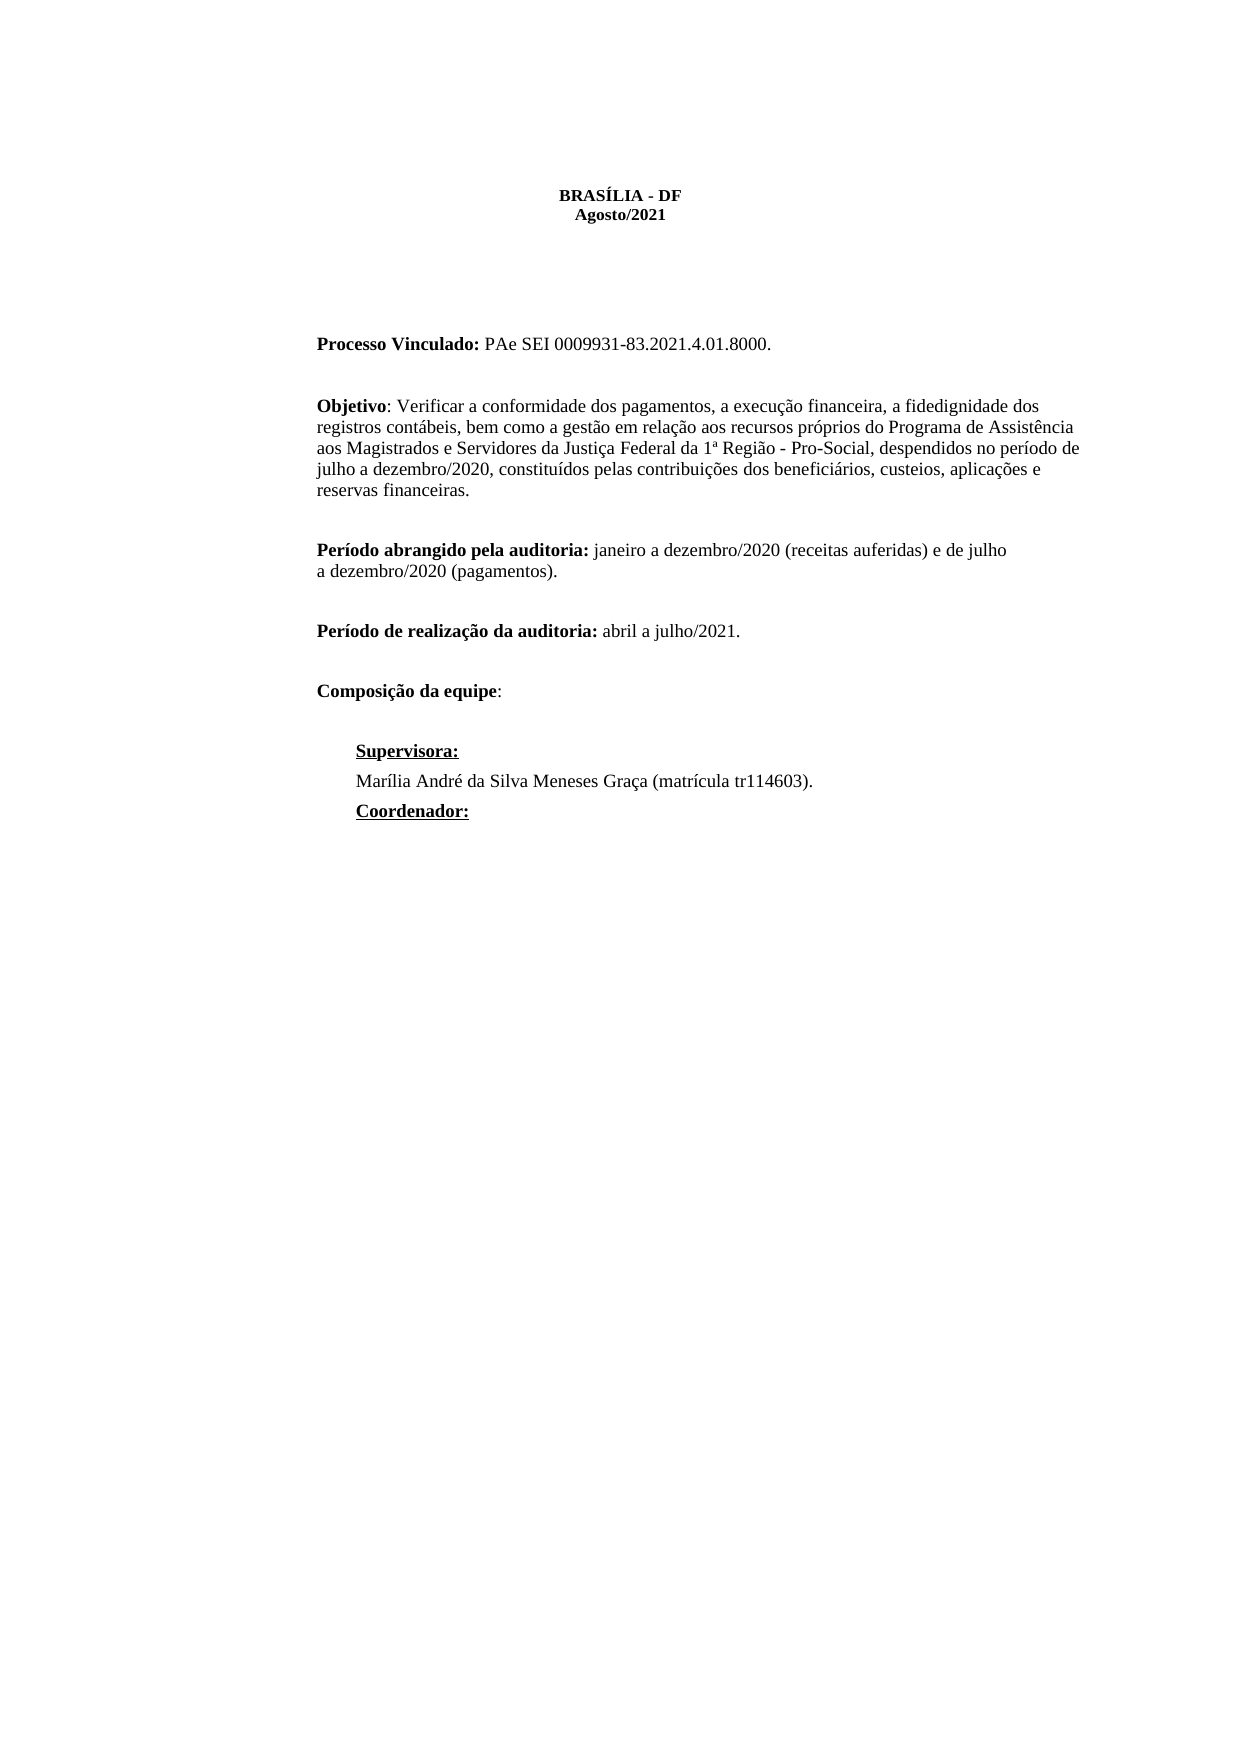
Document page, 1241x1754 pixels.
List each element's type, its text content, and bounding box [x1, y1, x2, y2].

text BRASÍLIA - DF [178, 185, 1062, 204]
text Marília André da Silva Meneses Graça (matrícula tr114603). [356, 770, 1122, 791]
text Supervisora: [356, 739, 1122, 761]
subtitle Composição da equipe: [317, 680, 1122, 701]
text Período de realização da auditoria: abril a julho/2021. [317, 620, 1122, 642]
text Processo Vinculado: PAe SEI 0009931-83.2021.4.01.8000. [317, 333, 1122, 355]
text Coordenador: [356, 800, 1122, 822]
text Objetivo: Verificar a conformidade dos pagamentos, a execução financeira, a fidedignidade dos registros contábeis, bem como a gestão em relação aos recursos próprios do Programa de Assistência aos Magistrados e Servidores da Justiça Federal da 1ª Região - Pro-Social, despendidos no período de julho a dezembro/2020, constituídos pelas contribuições dos beneficiários, custeios, aplicações e reservas financeiras. [317, 394, 1101, 501]
text Período abrangido pela auditoria: janeiro a dezembro/2020 (receitas auferidas) e de julho a dezembro/2020 (pagamentos). [317, 539, 1019, 582]
text Agosto/2021 [178, 205, 1062, 224]
